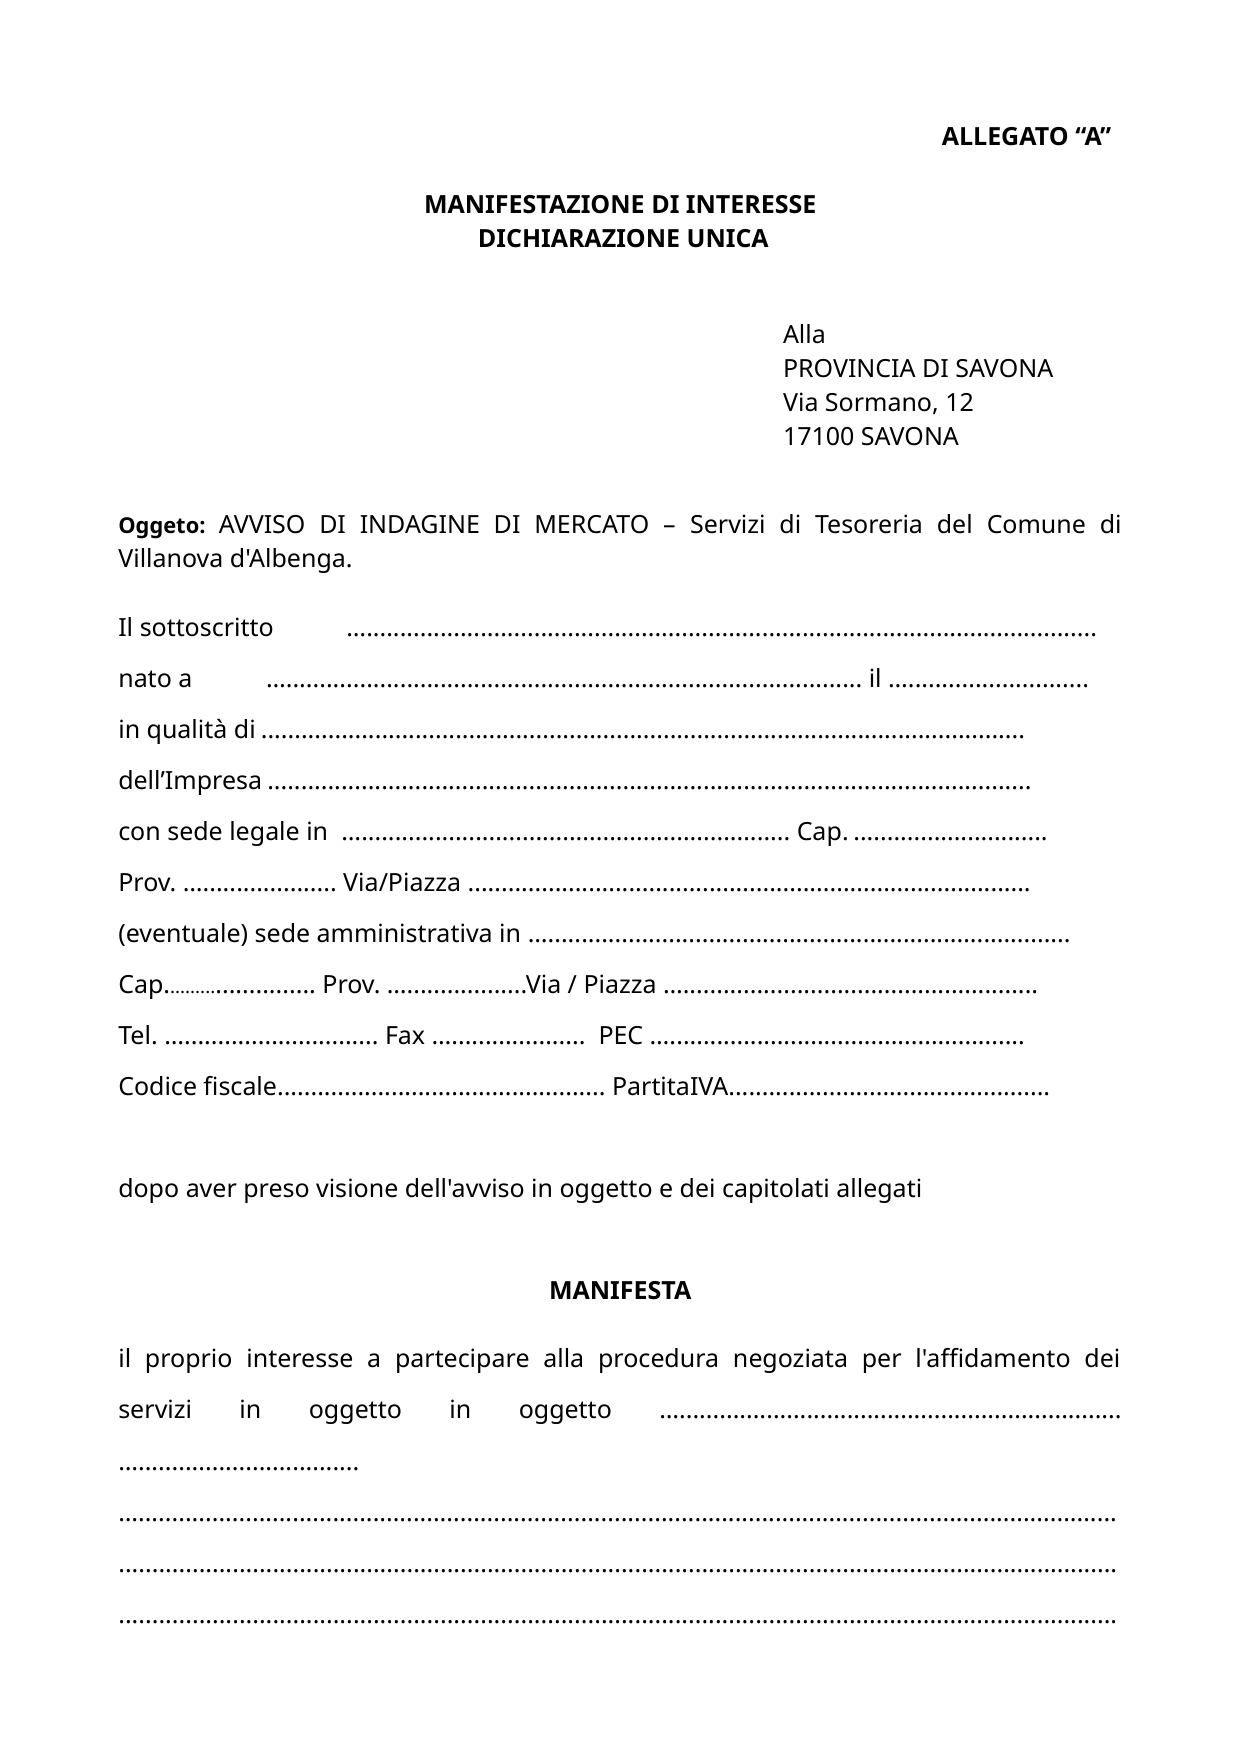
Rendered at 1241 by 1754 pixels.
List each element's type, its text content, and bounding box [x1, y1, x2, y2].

text con sede legale in …................................................................ Cap. ............................. [118, 813, 1122, 847]
text PROVINCIA DI SAVONA [118, 351, 1122, 385]
text 17100 SAVONA [118, 419, 1122, 453]
text Prov. ….................... Via/Piazza .................................................................................... [118, 864, 1122, 898]
text dell’Impresa .................................................................................................................. [118, 762, 1122, 796]
text Il sottoscritto …............................................................................................................. [118, 609, 1122, 643]
text nato a …...................................................................................... il …........................... [118, 660, 1122, 694]
text MANIFESTA [118, 1273, 1122, 1307]
text Via Sormano, 12 [118, 385, 1122, 419]
text Tel. …............................. Fax ….................... PEC …..................................................... [118, 1018, 1122, 1052]
text in qualità di .................................................................................................................. [118, 711, 1122, 745]
text …............................................................................................................................................................................................................................................................................................................................................................................................................................................................ [118, 1494, 1122, 1630]
text (eventuale) sede amministrativa in ….............................................................................. Cap......................... Prov. …..................Via / Piazza …..................................................... [118, 916, 1122, 1001]
text DICHIARAZIONE UNICA [118, 220, 1122, 254]
text ALLEGATO “A” [118, 118, 1122, 152]
text Alla [118, 317, 1122, 351]
text Codice fiscale................................................. PartitaIVA................................................ [118, 1069, 1122, 1103]
text dopo aver preso visione dell'avviso in oggetto e dei capitolati allegati [118, 1171, 1122, 1205]
text Oggeto: AVVISO DI INDAGINE DI MERCATO – Servizi di Tesoreria del Comune di Villanova d'Albenga. [118, 507, 1122, 575]
text MANIFESTAZIONE DI INTERESSE [118, 186, 1122, 220]
text il proprio interesse a partecipare alla procedura negoziata per l'affidamento dei servizi in oggetto in oggetto …..................................................................…................................. [118, 1341, 1122, 1477]
